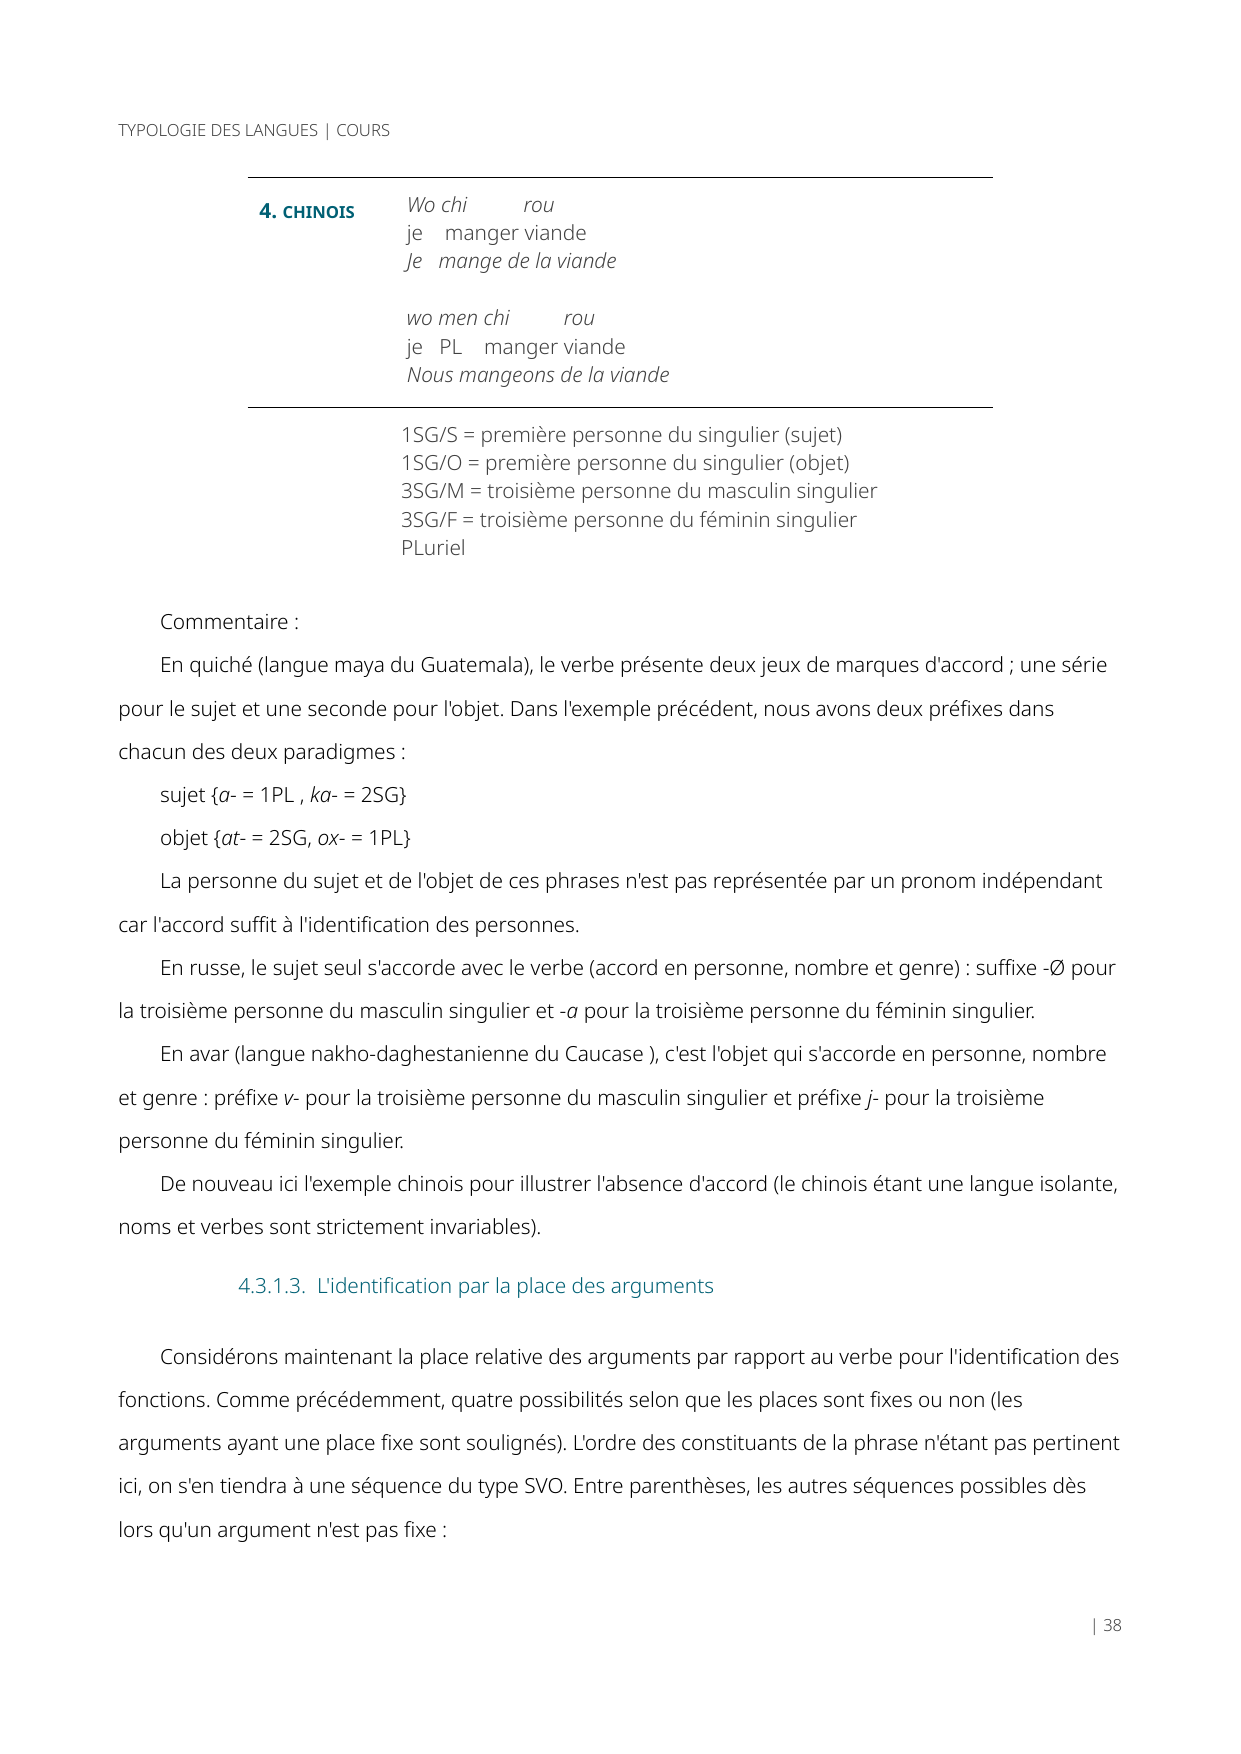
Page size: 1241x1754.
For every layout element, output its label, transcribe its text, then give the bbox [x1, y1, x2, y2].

subtitle L'identification par la place des arguments [235, 1268, 1122, 1302]
table_cell [248, 408, 395, 580]
table_cell 1SG/S = première personne du singulier (sujet) 1SG/O = première personne du singulier (objet) 3SG/M = troisième personne du masculin singulier 3SG/F = troisième personne du féminin singulier PLuriel [395, 408, 993, 580]
text Considérons maintenant la place relative des arguments par rapport au verbe pour l'identification des fonctions. Comme précédemment, quatre possibilités selon que les places sont fixes ou non (les arguments ayant une place fixe sont soulignés). L'ordre des constituants de la phrase n'étant pas pertinent ici, on s'en tiendra à une séquence du type SVO. Entre parenthèses, les autres séquences possibles dès lors qu'un argument n'est pas fixe : [118, 1342, 1122, 1543]
table_cell Wo chi rou je manger viande Je mange de la viande wo men chi rou je PL manger viande Nous mangeons de la viande [395, 178, 993, 407]
text Commentaire : [118, 607, 1122, 636]
table_cell 4. chinois [248, 178, 395, 407]
text De nouveau ici l'exemple chinois pour illustrer l'absence d'accord (le chinois étant une langue isolante, noms et verbes sont strictement invariables). [118, 1169, 1122, 1241]
text objet {at- = 2SG, ox- = 1PL} [118, 823, 1122, 852]
text En avar (langue nakho-daghestanienne du Caucase ), c'est l'objet qui s'accorde en personne, nombre et genre : préfixe v- pour la troisième personne du masculin singulier et préfixe j- pour la troisième personne du féminin singulier. [118, 1039, 1122, 1154]
text sujet {a- = 1PL , ka- = 2SG} [118, 780, 1122, 808]
text La personne du sujet et de l'objet de ces phrases n'est pas représentée par un pronom indépendant car l'accord suffit à l'identification des personnes. [118, 867, 1122, 938]
text En quiché (langue maya du Guatemala), le verbe présente deux jeux de marques d'accord ; une série pour le sujet et une seconde pour l'objet. Dans l'exemple précédent, nous avons deux préfixes dans chacun des deux paradigmes : [118, 650, 1122, 765]
text En russe, le sujet seul s'accorde avec le verbe (accord en personne, nombre et genre) : suffixe -Ø pour la troisième personne du masculin singulier et -a pour la troisième personne du féminin singulier. [118, 953, 1122, 1025]
